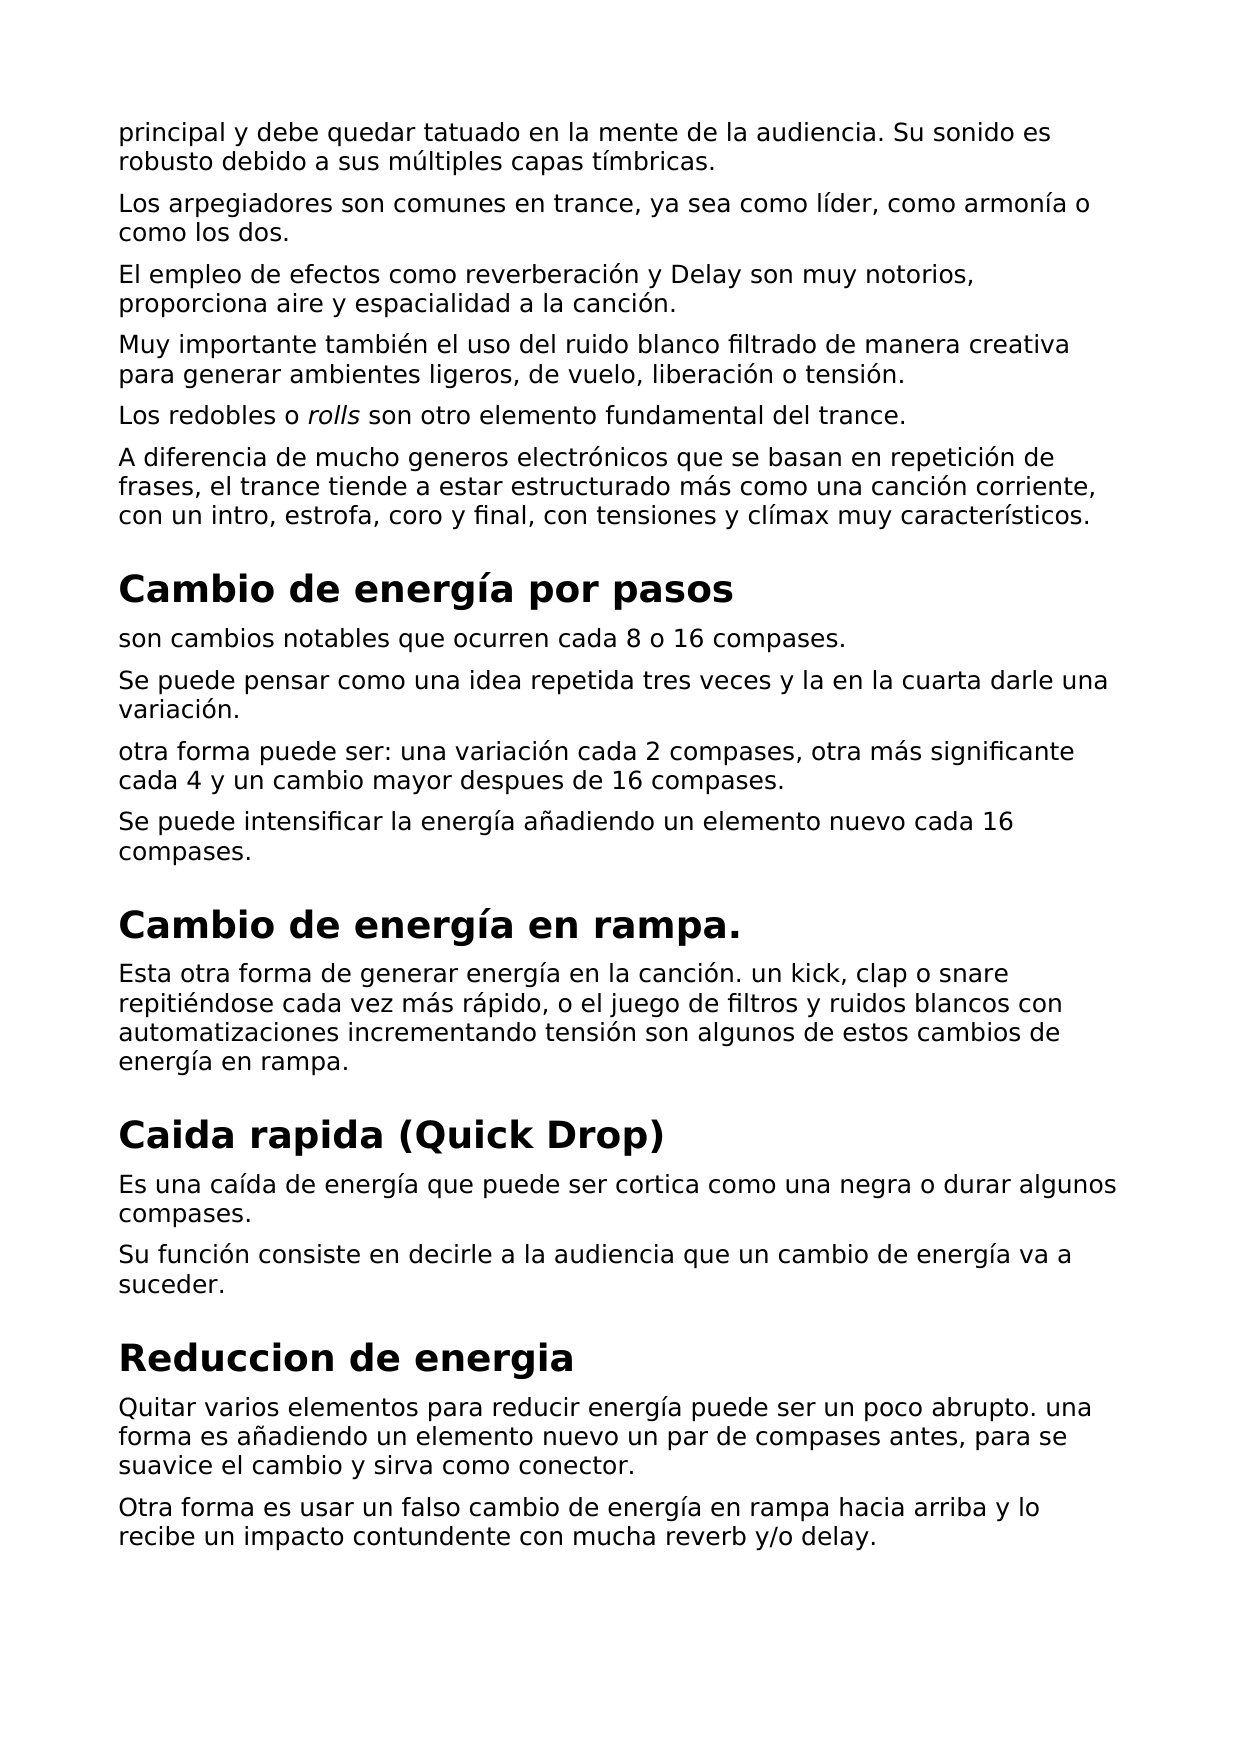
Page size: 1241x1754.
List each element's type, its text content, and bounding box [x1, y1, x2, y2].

subtitle Caida rapida (Quick Drop) [118, 1114, 1122, 1157]
text principal y debe quedar tatuado en la mente de la audiencia. Su sonido es robusto debido a sus múltiples capas tímbricas. [118, 118, 1122, 176]
text Se puede intensificar la energía añadiendo un elemento nuevo cada 16 compases. [118, 808, 1122, 866]
text El empleo de efectos como reverberación y Delay son muy notorios, proporciona aire y espacialidad a la canción. [118, 260, 1122, 318]
text Es una caída de energía que puede ser cortica como una negra o durar algunos compases. [118, 1170, 1122, 1228]
text A diferencia de mucho generos electrónicos que se basan en repetición de frases, el trance tiende a estar estructurado más como una canción corriente, con un intro, estrofa, coro y final, con tensiones y clímax muy característicos. [118, 443, 1122, 531]
subtitle Cambio de energía por pasos [118, 568, 1122, 612]
text Otra forma es usar un falso cambio de energía en rampa hacia arriba y lo recibe un impacto contundente con mucha reverb y/o delay. [118, 1493, 1122, 1551]
text Se puede pensar como una idea repetida tres veces y la en la cuarta darle una variación. [118, 666, 1122, 724]
text Muy importante también el uso del ruido blanco filtrado de manera creativa para generar ambientes ligeros, de vuelo, liberación o tensión. [118, 331, 1122, 389]
text Quitar varios elementos para reducir energía puede ser un poco abrupto. una forma es añadiendo un elemento nuevo un par de compases antes, para se suavice el cambio y sirva como conector. [118, 1393, 1122, 1480]
text otra forma puede ser: una variación cada 2 compases, otra más significante cada 4 y un cambio mayor despues de 16 compases. [118, 737, 1122, 795]
text son cambios notables que ocurren cada 8 o 16 compases. [118, 624, 1122, 653]
text Esta otra forma de generar energía en la canción. un kick, clap o snare repitiéndose cada vez más rápido, o el juego de filtros y ruidos blancos con automatizaciones incrementando tensión son algunos de estos cambios de energía en rampa. [118, 959, 1122, 1076]
subtitle Cambio de energía en rampa. [118, 903, 1122, 947]
text Los redobles o rolls son otro elemento fundamental del trance. [118, 401, 1122, 431]
subtitle Reduccion de energia [118, 1337, 1122, 1380]
text Los arpegiadores son comunes en trance, ya sea como líder, como armonía o como los dos. [118, 189, 1122, 247]
text Su función consiste en decirle a la audiencia que un cambio de energía va a suceder. [118, 1241, 1122, 1299]
